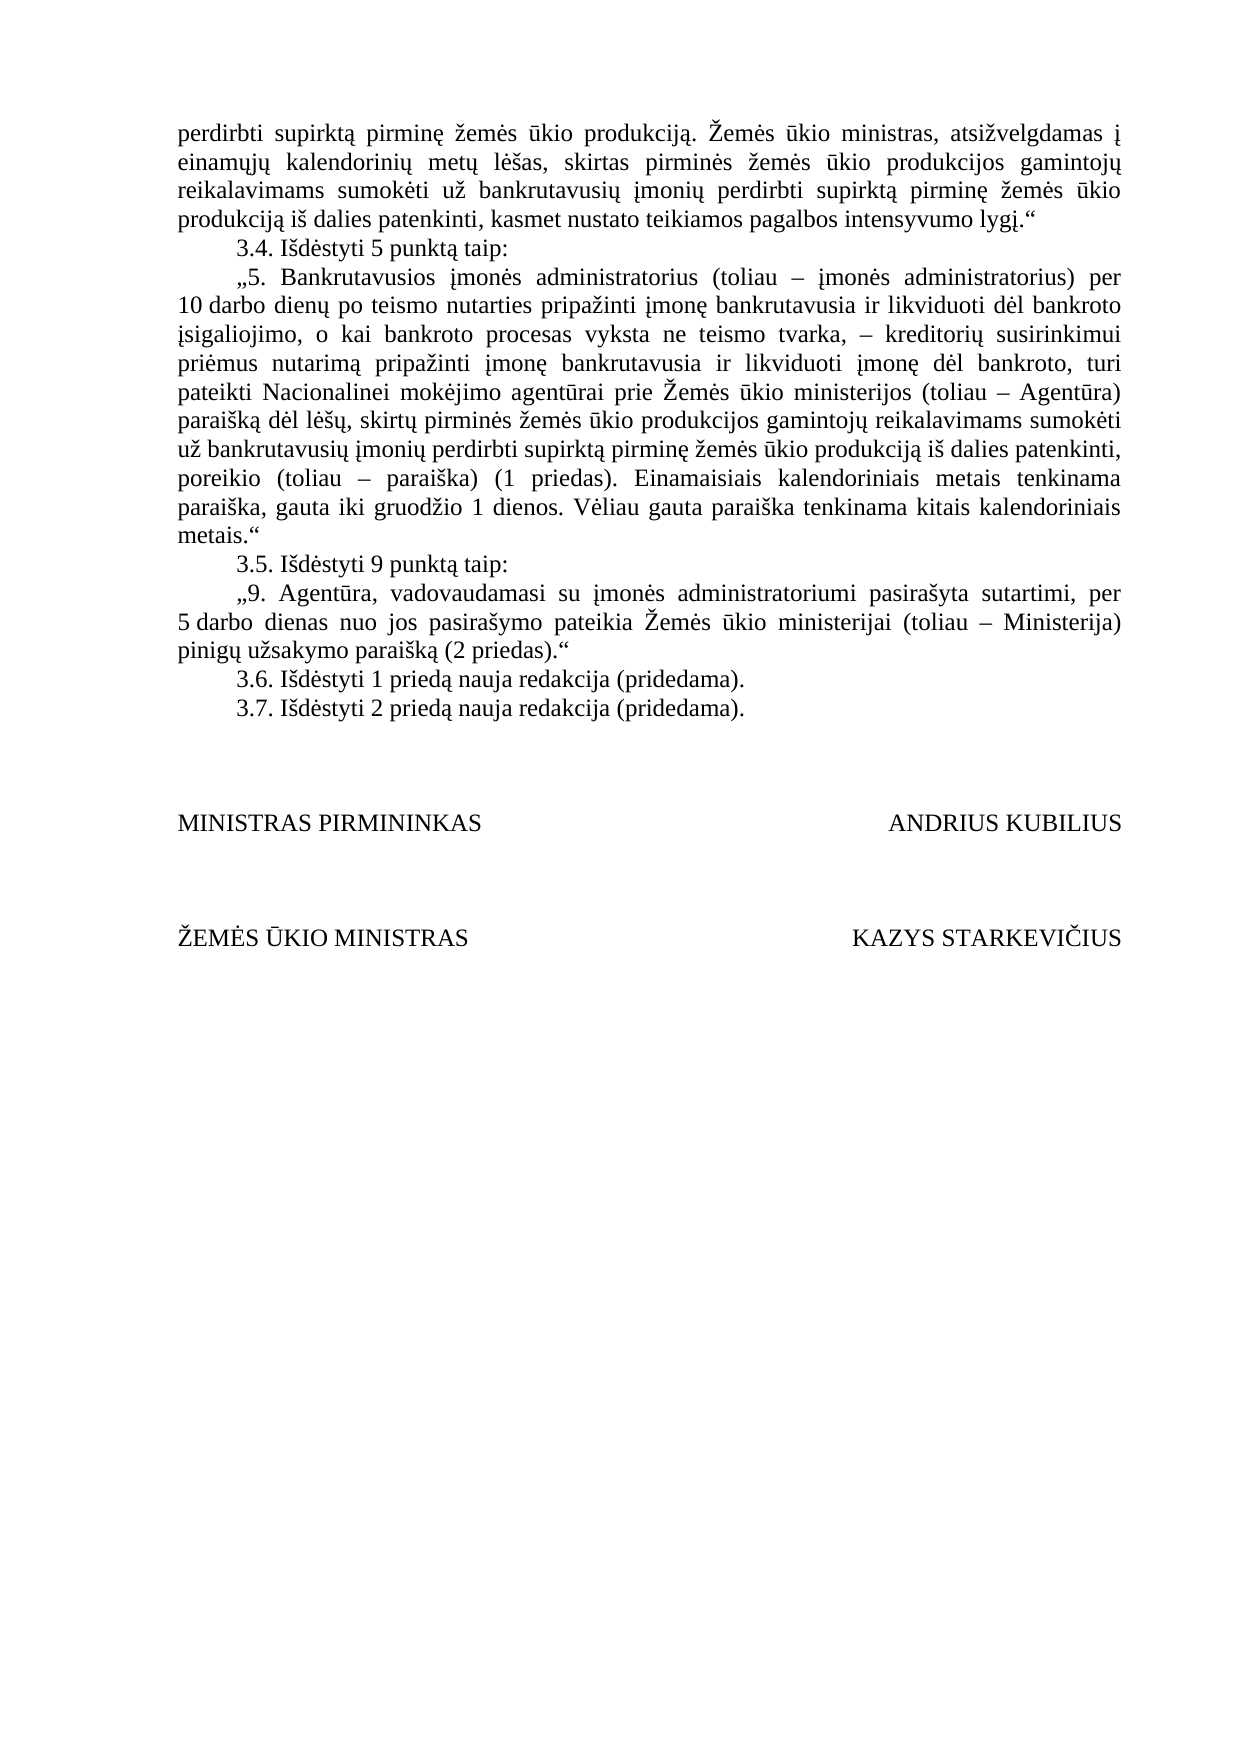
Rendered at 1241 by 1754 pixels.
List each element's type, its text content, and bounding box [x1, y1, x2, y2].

text 3.7. Išdėstyti 2 priedą nauja redakcija (pridedama). [177, 693, 1122, 722]
text „5. Bankrutavusios įmonės administratorius (toliau – įmonės administratorius) per 10 darbo dienų po teismo nutarties pripažinti įmonę bankrutavusia ir likviduoti dėl bankroto įsigaliojimo, o kai bankroto procesas vyksta ne teismo tvarka, – kreditorių susirinkimui priėmus nutarimą pripažinti įmonę bankrutavusia ir likviduoti įmonę dėl bankroto, turi pateikti Nacionalinei mokėjimo agentūrai prie Žemės ūkio ministerijos (toliau – Agentūra) paraišką dėl lėšų, skirtų pirminės žemės ūkio produkcijos gamintojų reikalavimams sumokėti už bankrutavusių įmonių perdirbti supirktą pirminę žemės ūkio produkciją iš dalies patenkinti, poreikio (toliau – paraiška) (1 priedas). Einamaisiais kalendoriniais metais tenkinama paraiška, gauta iki gruodžio 1 dienos. Vėliau gauta paraiška tenkinama kitais kalendoriniais metais.“ [177, 262, 1122, 549]
text 3.4. Išdėstyti 5 punktą taip: [177, 233, 1122, 262]
text 3.5. Išdėstyti 9 punktą taip: [177, 549, 1122, 578]
text 3.6. Išdėstyti 1 priedą nauja redakcija (pridedama). [177, 664, 1122, 693]
text perdirbti supirktą pirminę žemės ūkio produkciją. Žemės ūkio ministras, atsižvelgdamas į einamųjų kalendorinių metų lėšas, skirtas pirminės žemės ūkio produkcijos gamintojų reikalavimams sumokėti už bankrutavusių įmonių perdirbti supirktą pirminę žemės ūkio produkciją iš dalies patenkinti, kasmet nustato teikiamos pagalbos intensyvumo lygį.“ [177, 118, 1122, 233]
text MINISTRAS PIRMININKAS ANDRIUS KUBILIUS [177, 808, 1122, 837]
text ŽEMĖS ŪKIO MINISTRAS KAZYS STARKEVIČIUS [177, 923, 1122, 952]
text „9. Agentūra, vadovaudamasi su įmonės administratoriumi pasirašyta sutartimi, per 5 darbo dienas nuo jos pasirašymo pateikia Žemės ūkio ministerijai (toliau – Ministerija) pinigų užsakymo paraišką (2 priedas).“ [177, 578, 1122, 664]
